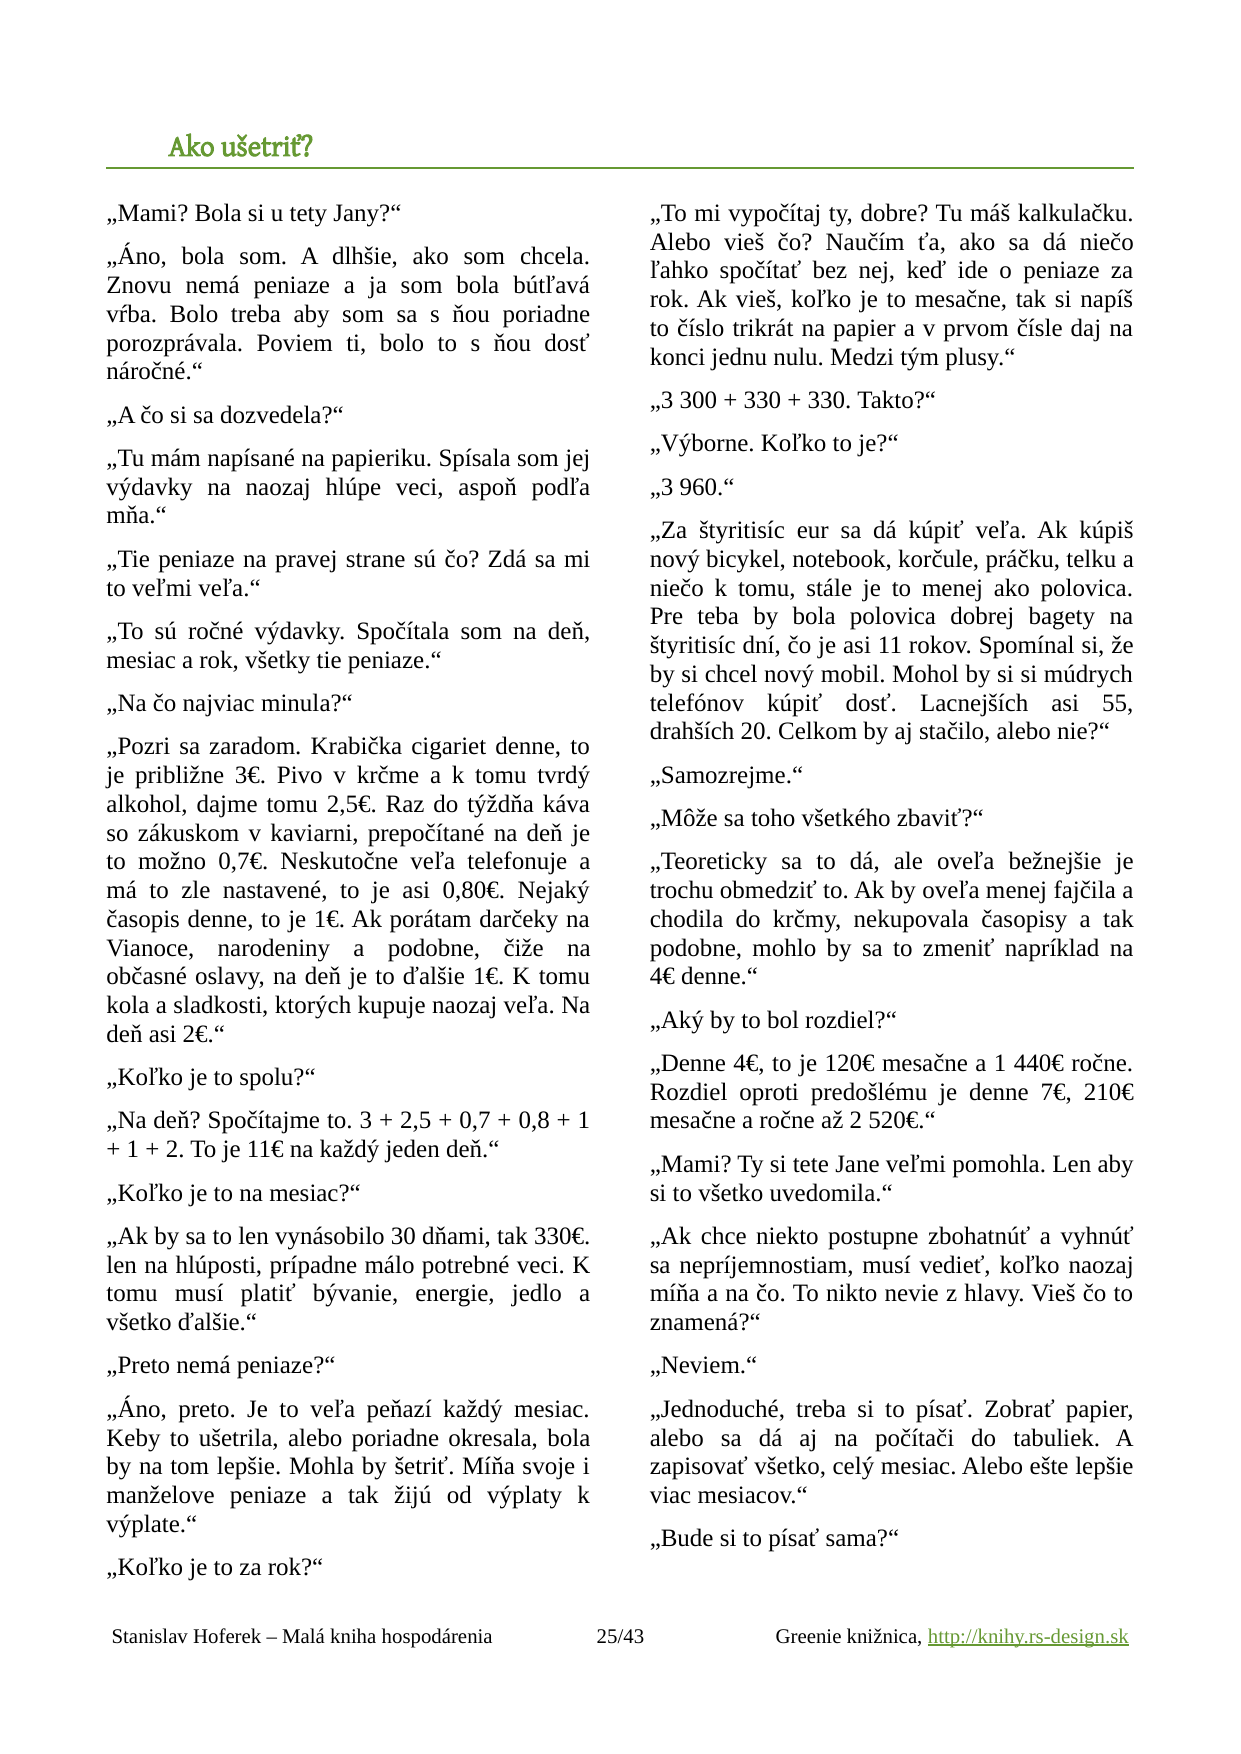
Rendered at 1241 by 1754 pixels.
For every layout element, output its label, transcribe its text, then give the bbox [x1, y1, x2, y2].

text „Preto nemá peniaze?“ [106, 1351, 591, 1379]
text „Samozrejme.“ [649, 760, 1134, 788]
text „3 300 + 330 + 330. Takto?“ [649, 385, 1134, 414]
text „Výborne. Koľko to je?“ [649, 428, 1134, 457]
text „Pozri sa zaradom. Krabička cigariet denne, to je približne 3€. Pivo v krčme a k tomu tvrdý alkohol, dajme tomu 2,5€. Raz do týždňa káva so zákuskom v kaviarni, prepočítané na deň je to možno 0,7€. Neskutočne veľa telefonuje a má to zle nastavené, to je asi 0,80€. Nejaký časopis denne, to je 1€. Ak porátam darčeky na Vianoce, narodeniny a podobne, čiže na občasné oslavy, na deň je to ďalšie 1€. K tomu kola a sladkosti, ktorých kupuje naozaj veľa. Na deň asi 2€.“ [106, 731, 591, 1048]
text „Aký by to bol rozdiel?“ [649, 1005, 1134, 1033]
text „Za štyritisíc eur sa dá kúpiť veľa. Ak kúpiš nový bicykel, notebook, korčule, práčku, telku a niečo k tomu, stále je to menej ako polovica. Pre teba by bola polovica dobrej bagety na štyritisíc dní, čo je asi 11 rokov. Spomínal si, že by si chcel nový mobil. Mohol by si si múdrych telefónov kúpiť dosť. Lacnejších asi 55, drahších 20. Celkom by aj stačilo, alebo nie?“ [649, 515, 1134, 745]
subtitle Ako ušetriť? [106, 127, 1134, 167]
text „Koľko je to na mesiac?“ [106, 1178, 591, 1206]
text „Koľko je to za rok?“ [106, 1552, 591, 1581]
text „Tie peniaze na pravej strane sú čo? Zdá sa mi to veľmi veľa.“ [106, 544, 591, 601]
text „Môže sa toho všetkého zbaviť?“ [649, 803, 1134, 832]
text „Neviem.“ [649, 1351, 1134, 1379]
text „Denne 4€, to je 120€ mesačne a 1 440€ ročne. Rozdiel oproti predošlému je denne 7€, 210€ mesačne a ročne až 2 520€.“ [649, 1048, 1134, 1134]
text „Na deň? Spočítajme to. 3 + 2,5 + 0,7 + 0,8 + 1 + 1 + 2. To je 11€ na každý jeden deň.“ [106, 1106, 591, 1163]
text „To mi vypočítaj ty, dobre? Tu máš kalkulačku. Alebo vieš čo? Naučím ťa, ako sa dá niečo ľahko spočítať bez nej, keď ide o peniaze za rok. Ak vieš, koľko je to mesačne, tak si napíš to číslo trikrát na papier a v prvom čísle daj na konci jednu nulu. Medzi tým plusy.“ [649, 198, 1134, 371]
text „Áno, preto. Je to veľa peňazí každý mesiac. Keby to ušetrila, alebo poriadne okresala, bola by na tom lepšie. Mohla by šetriť. Míňa svoje i manželove peniaze a tak žijú od výplaty k výplate.“ [106, 1394, 591, 1538]
text „To sú ročné výdavky. Spočítala som na deň, mesiac a rok, všetky tie peniaze.“ [106, 616, 591, 673]
text „Mami? Bola si u tety Jany?“ [106, 198, 591, 227]
text „Jednoduché, treba si to písať. Zobrať papier, alebo sa dá aj na počítači do tabuliek. A zapisovať všetko, celý mesiac. Alebo ešte lepšie viac mesiacov.“ [649, 1394, 1134, 1509]
text „Na čo najviac minula?“ [106, 688, 591, 717]
text „A čo si sa dozvedela?“ [106, 400, 591, 428]
text „Koľko je to spolu?“ [106, 1062, 591, 1091]
text „Teoreticky sa to dá, ale oveľa bežnejšie je trochu obmedziť to. Ak by oveľa menej fajčila a chodila do krčmy, nekupovala časopisy a tak podobne, mohlo by sa to zmeniť napríklad na 4€ denne.“ [649, 846, 1134, 990]
text „3 960.“ [649, 472, 1134, 501]
text „Ak by sa to len vynásobilo 30 dňami, tak 330€. len na hlúposti, prípadne málo potrebné veci. K tomu musí platiť bývanie, energie, jedlo a všetko ďalšie.“ [106, 1221, 591, 1336]
text „Mami? Ty si tete Jane veľmi pomohla. Len aby si to všetko uvedomila.“ [649, 1149, 1134, 1206]
text „Áno, bola som. A dlhšie, ako som chcela. Znovu nemá peniaze a ja som bola bútľavá vŕba. Bolo treba aby som sa s ňou poriadne porozprávala. Poviem ti, bolo to s ňou dosť náročné.“ [106, 241, 591, 385]
text „Bude si to písať sama?“ [649, 1523, 1134, 1552]
text „Ak chce niekto postupne zbohatnúť a vyhnúť sa nepríjemnostiam, musí vedieť, koľko naozaj míňa a na čo. To nikto nevie z hlavy. Vieš čo to znamená?“ [649, 1221, 1134, 1336]
text „Tu mám napísané na papieriku. Spísala som jej výdavky na naozaj hlúpe veci, aspoň podľa mňa.“ [106, 443, 591, 529]
